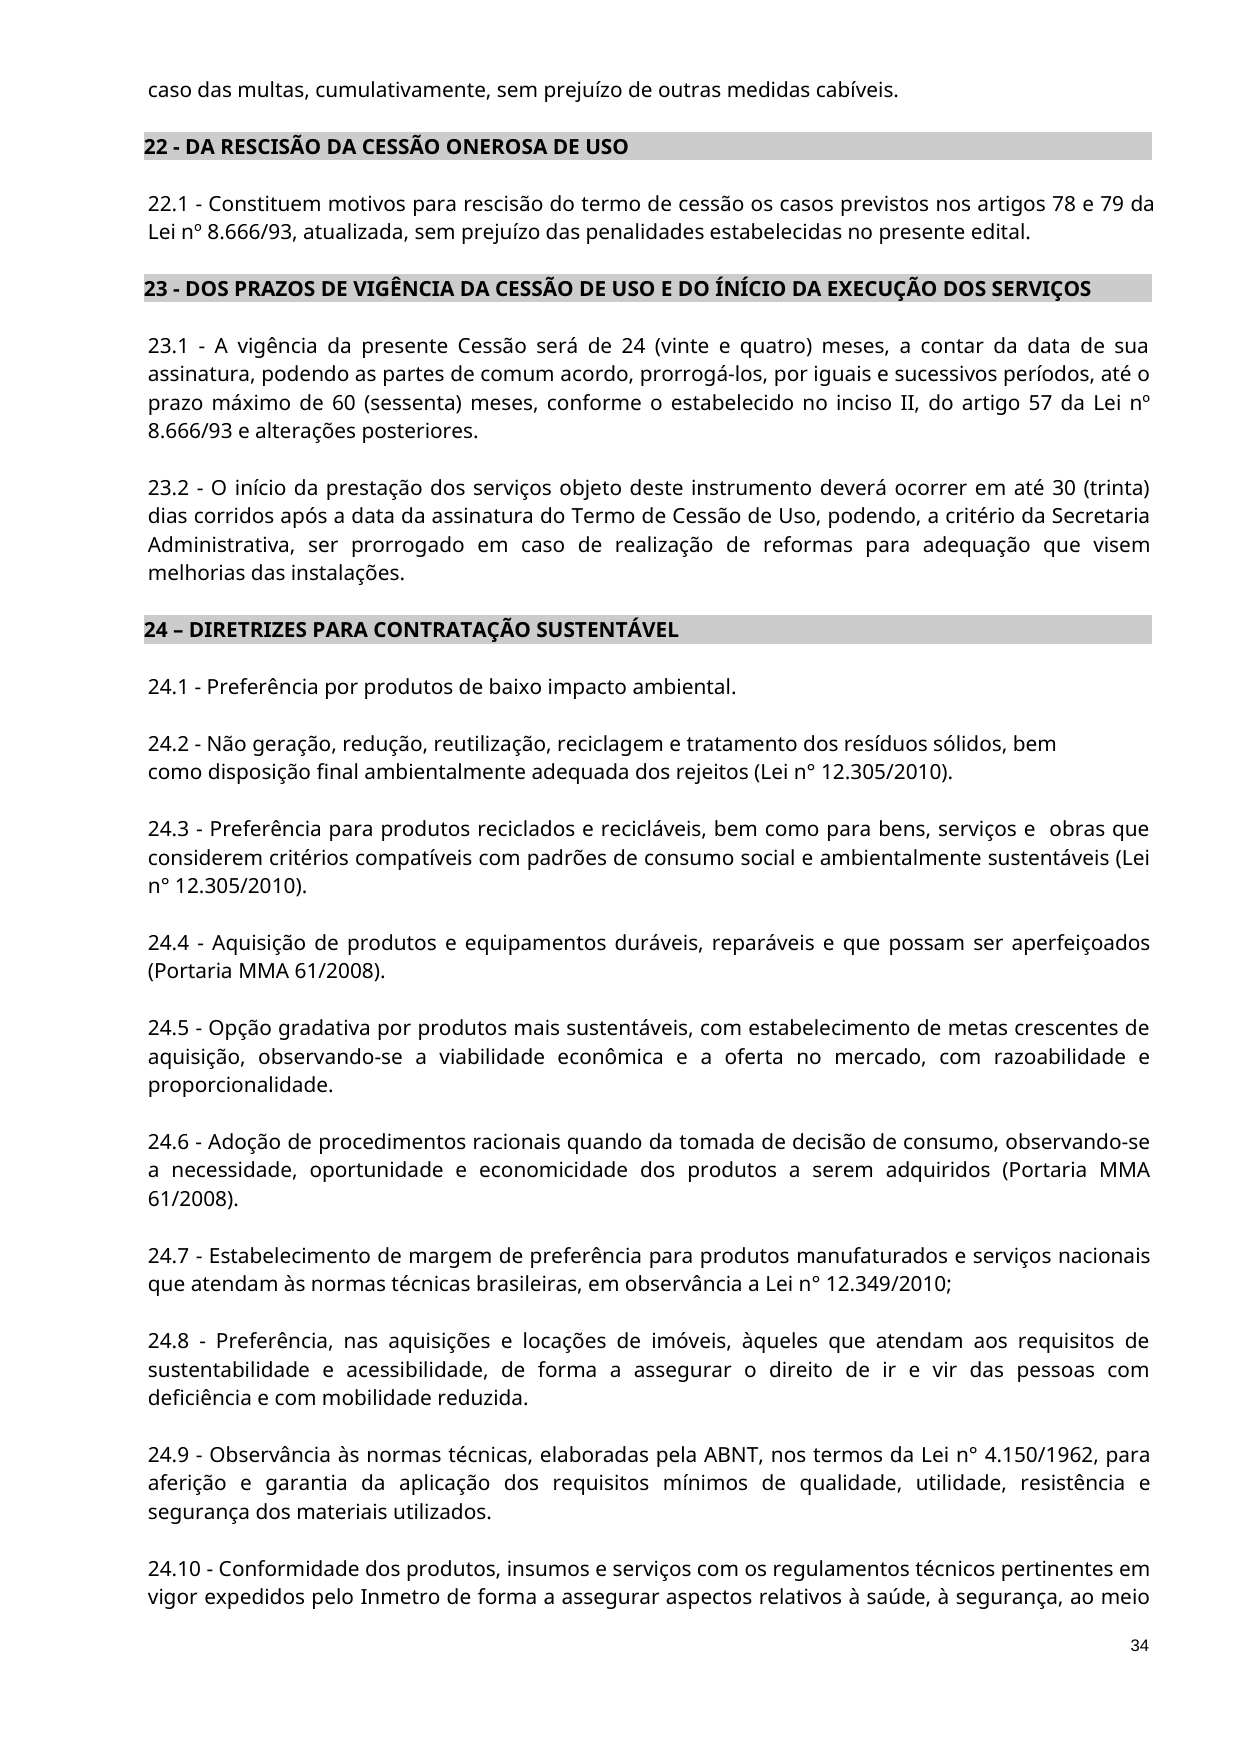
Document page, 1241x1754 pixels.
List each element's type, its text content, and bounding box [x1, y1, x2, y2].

text 23.1 - A vigência da presente Cessão será de 24 (vinte e quatro) meses, a contar da data de sua assinatura, podendo as partes de comum acordo, prorrogá-los, por iguais e sucessivos períodos, até o prazo máximo de 60 (sessenta) meses, conforme o estabelecido no inciso II, do artigo 57 da Lei nº 8.666/93 e alterações posteriores. [148, 331, 1152, 445]
text 24.4 - Aquisição de produtos e equipamentos duráveis, reparáveis e que possam ser aperfeiçoados (Portaria MMA 61/2008). [148, 928, 1152, 985]
text caso das multas, cumulativamente, sem prejuízo de outras medidas cabíveis. [148, 75, 1152, 103]
text 24.3 - Preferência para produtos reciclados e recicláveis, bem como para bens, serviços e obras que considerem critérios compatíveis com padrões de consumo social e ambientalmente sustentáveis (Lei n° 12.305/2010). [148, 814, 1152, 900]
text 24 – DIRETRIZES PARA CONTRATAÇÃO SUSTENTÁVEL [144, 615, 1152, 644]
text 23.2 - O início da prestação dos serviços objeto deste instrumento deverá ocorrer em até 30 (trinta) dias corridos após a data da assinatura do Termo de Cessão de Uso, podendo, a critério da Secretaria Administrativa, ser prorrogado em caso de realização de reformas para adequação que visem melhorias das instalações. [148, 473, 1152, 587]
text 24.2 - Não geração, redução, reutilização, reciclagem e tratamento dos resíduos sólidos, bem [148, 729, 1152, 757]
text 23 - DOS PRAZOS DE VIGÊNCIA DA CESSÃO DE USO E DO ÍNÍCIO DA EXECUÇÃO DOS SERVIÇOS [144, 274, 1152, 302]
text 24.10 - Conformidade dos produtos, insumos e serviços com os regulamentos técnicos pertinentes em vigor expedidos pelo Inmetro de forma a assegurar aspectos relativos à saúde, à segurança, ao meio [148, 1554, 1152, 1611]
text 22 - DA RESCISÃO DA CESSÃO ONEROSA DE USO [144, 132, 1152, 160]
text 24.9 - Observância às normas técnicas, elaboradas pela ABNT, nos termos da Lei n° 4.150/1962, para aferição e garantia da aplicação dos requisitos mínimos de qualidade, utilidade, resistência e segurança dos materiais utilizados. [148, 1440, 1152, 1525]
text 24.5 - Opção gradativa por produtos mais sustentáveis, com estabelecimento de metas crescentes de aquisição, observando-se a viabilidade econômica e a oferta no mercado, com razoabilidade e proporcionalidade. [148, 1013, 1152, 1099]
text como disposição final ambientalmente adequada dos rejeitos (Lei n° 12.305/2010). [148, 757, 1152, 786]
text 24.1 - Preferência por produtos de baixo impacto ambiental. [148, 672, 1152, 701]
text 24.7 - Estabelecimento de margem de preferência para produtos manufaturados e serviços nacionais que atendam às normas técnicas brasileiras, em observância a Lei n° 12.349/2010; [148, 1241, 1152, 1298]
text 24.8 - Preferência, nas aquisições e locações de imóveis, àqueles que atendam aos requisitos de sustentabilidade e acessibilidade, de forma a assegurar o direito de ir e vir das pessoas com deficiência e com mobilidade reduzida. [148, 1326, 1152, 1412]
text 24.6 - Adoção de procedimentos racionais quando da tomada de decisão de consumo, observando-se a necessidade, oportunidade e economicidade dos produtos a serem adquiridos (Portaria MMA 61/2008). [148, 1127, 1152, 1212]
text 22.1 - Constituem motivos para rescisão do termo de cessão os casos previstos nos artigos 78 e 79 da Lei nº 8.666/93, atualizada, sem prejuízo das penalidades estabelecidas no presente edital. [148, 189, 1157, 246]
